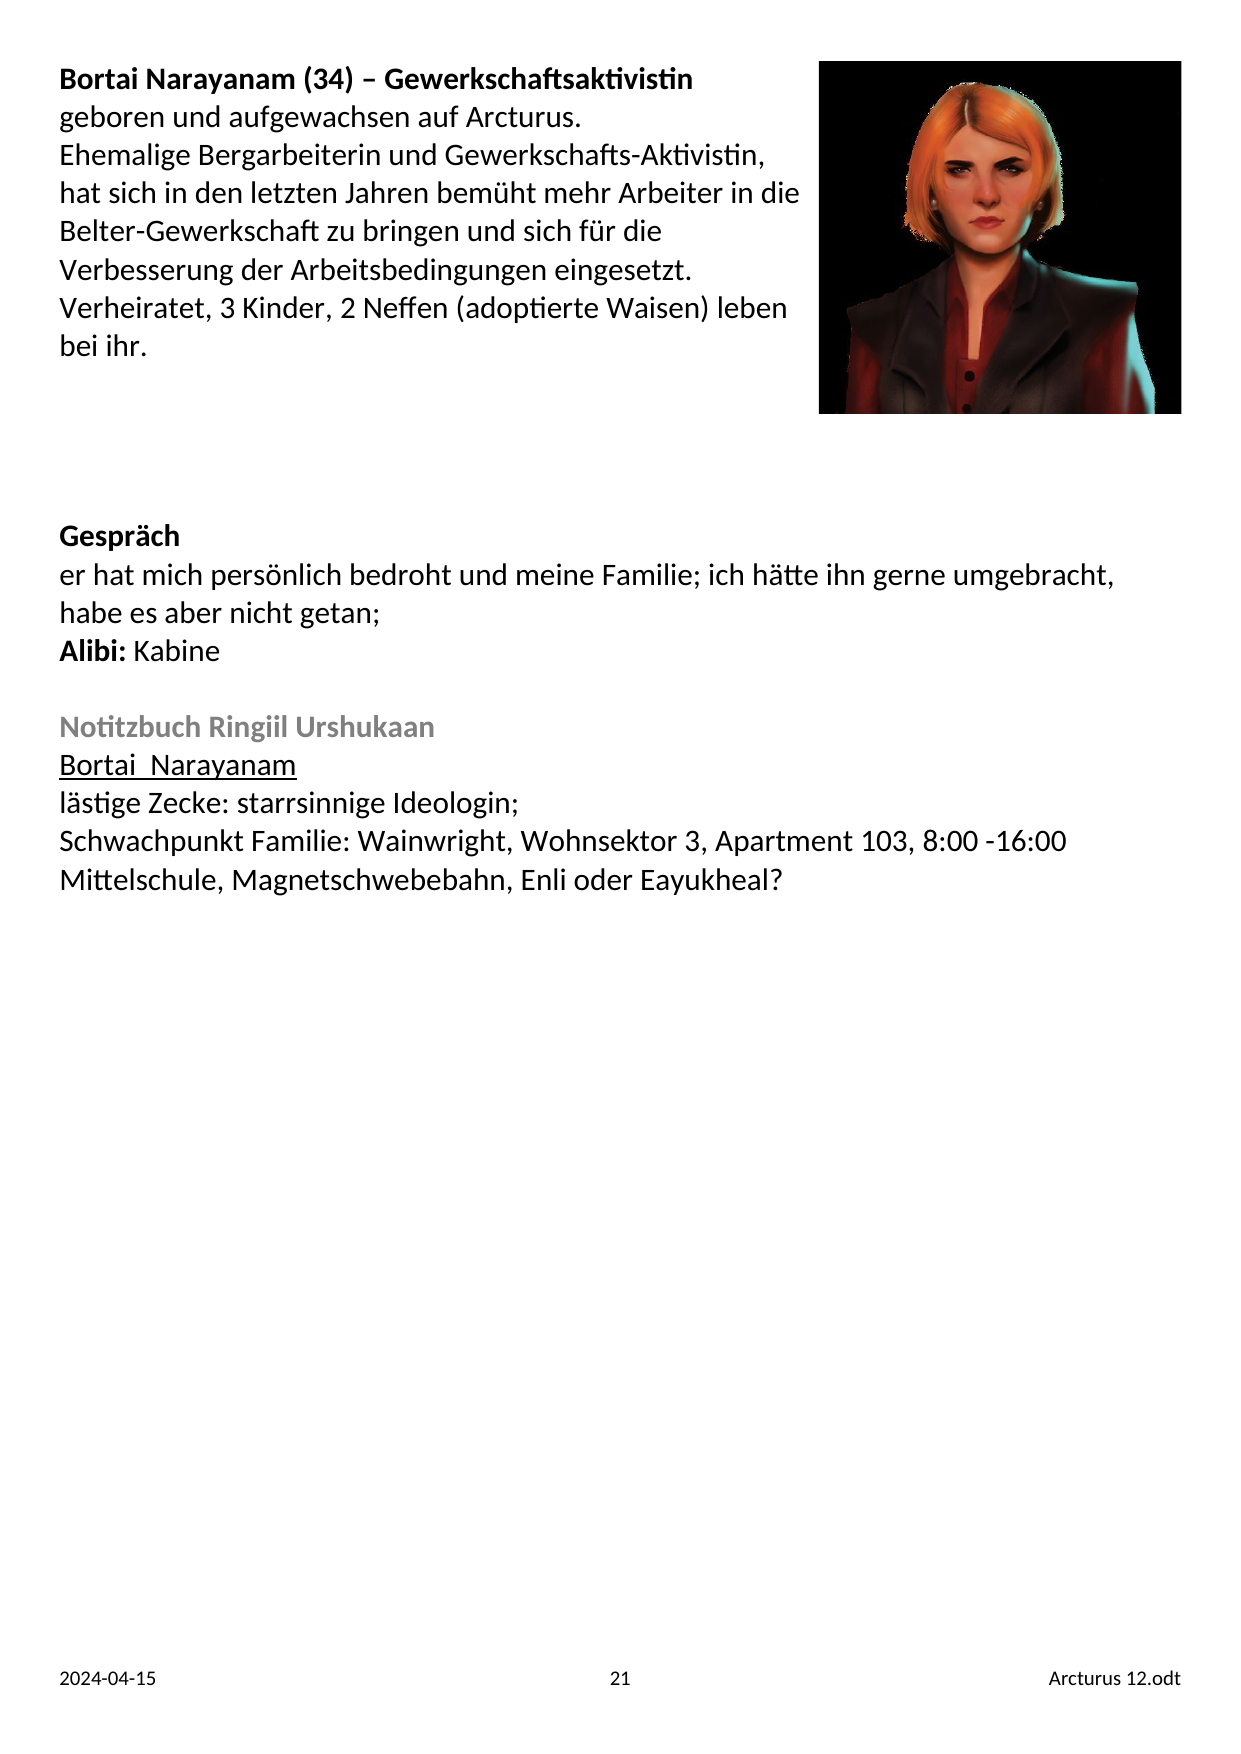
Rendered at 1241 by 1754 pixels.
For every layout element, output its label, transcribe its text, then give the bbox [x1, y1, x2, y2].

text Gespräch [59, 517, 1181, 555]
text er hat mich persönlich bedroht und meine Familie; ich hätte ihn gerne umgebracht, habe es aber nicht getan; [59, 555, 1181, 631]
text Verheiratet, 3 Kinder, 2 Neffen (adoptierte Waisen) leben bei ihr. [59, 288, 818, 364]
text geboren und aufgewachsen auf Arcturus. Ehemalige Bergarbeiterin und Gewerkschafts-Aktivistin, [59, 97, 818, 173]
text Notitzbuch Ringiil Urshukaan [59, 707, 1181, 745]
text lästige Zecke: starrsinnige Ideologin; [59, 783, 1181, 822]
text Bortai Narayanam [59, 745, 1181, 783]
text Alibi: Kabine [59, 631, 1181, 669]
text Schwachpunkt Familie: Wainwright, Wohnsektor 3, Apartment 103, 8:00 -16:00 Mittelschule, Magnetschwebebahn, Enli oder Eayukheal? [59, 822, 1181, 898]
picture [818, 61, 1182, 414]
text hat sich in den letzten Jahren bemüht mehr Arbeiter in die Belter-Gewerkschaft zu bringen und sich für die Verbesserung der Arbeitsbedingungen eingesetzt. [59, 173, 818, 288]
text Bortai Narayanam (34) ‒ Gewerkschaftsaktivistin [59, 59, 1181, 97]
